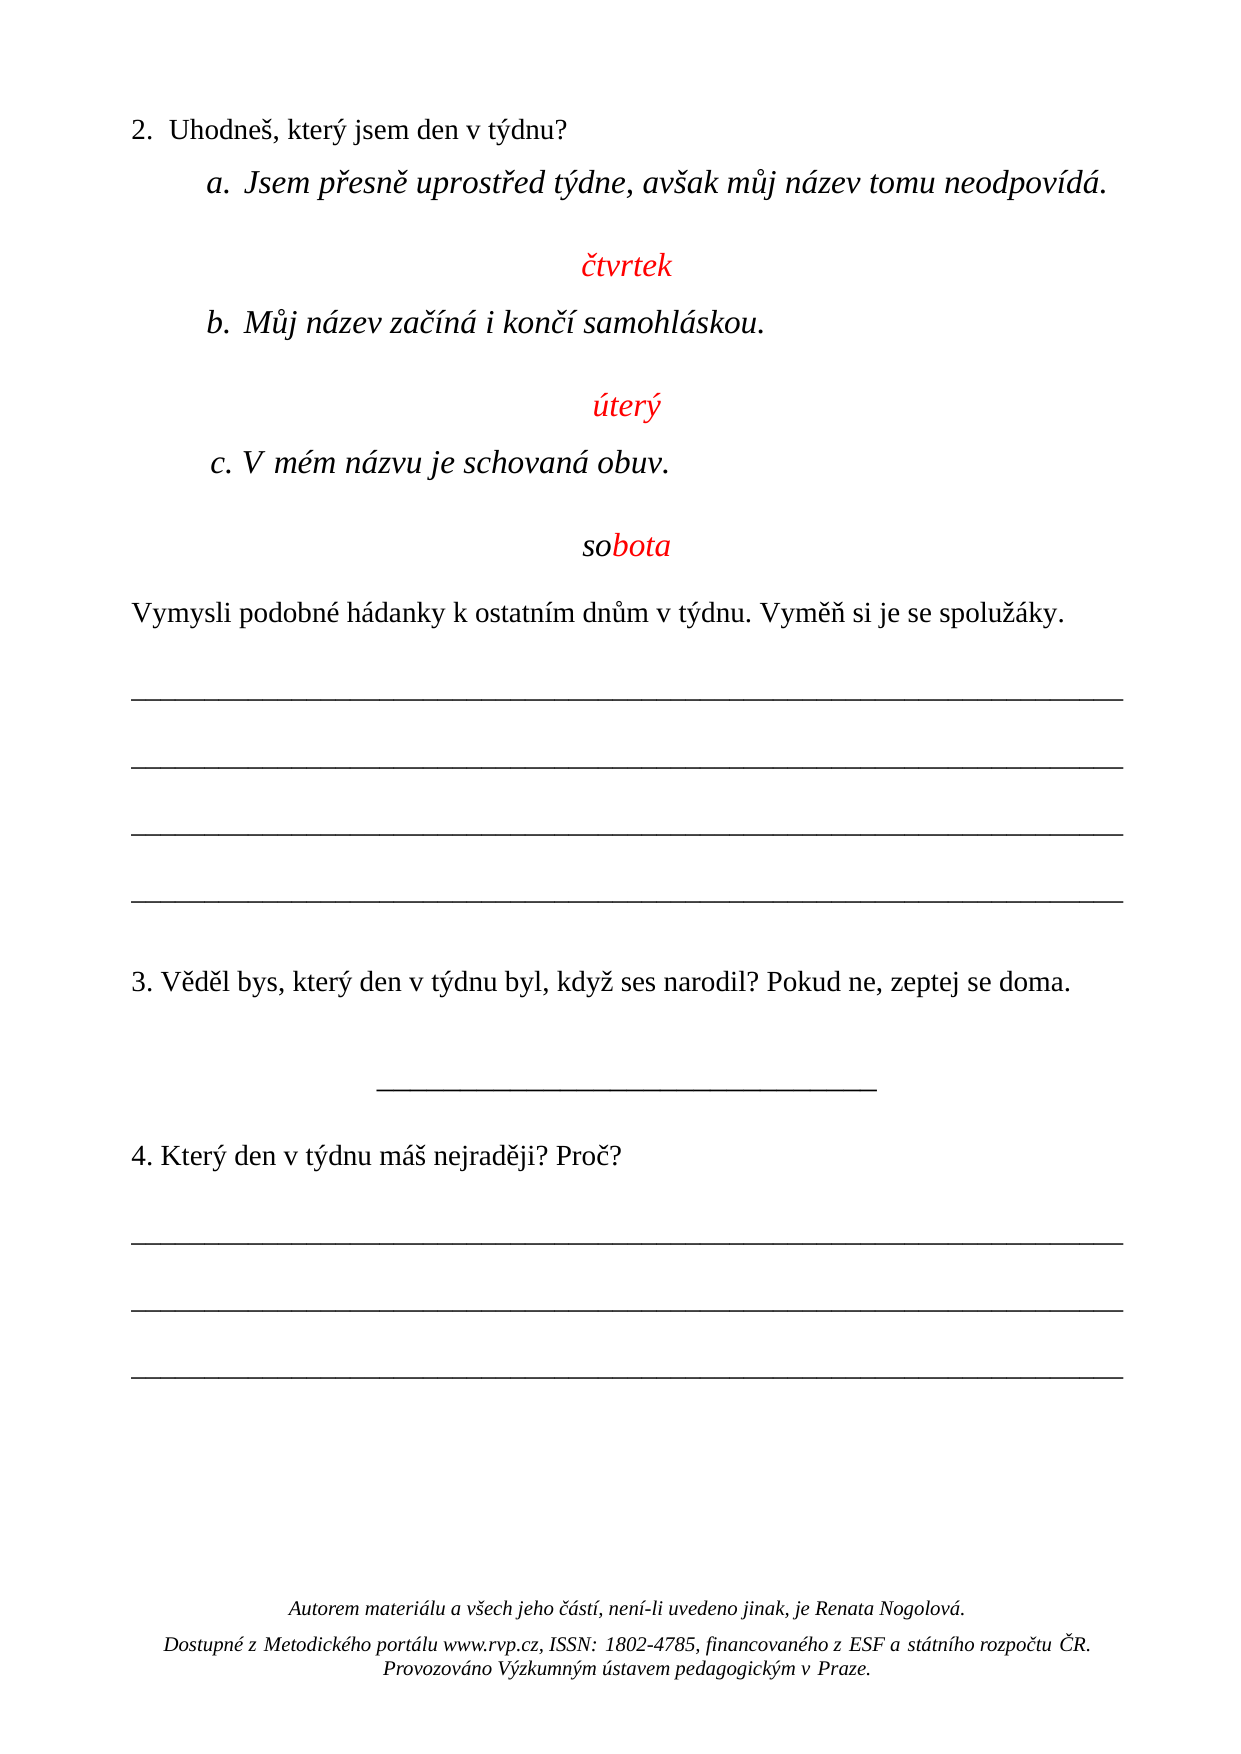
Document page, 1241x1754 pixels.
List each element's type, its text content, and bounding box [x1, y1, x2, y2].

text čtvrtek [131, 245, 1125, 283]
text ________________________________________________________________________________________________________________________________________________________________________________________________________________________________________________________________________________ [131, 671, 1125, 905]
text sobota [131, 525, 1125, 563]
text ______________________________ [131, 1056, 1125, 1094]
list c. V mém názvu je schovaná obuv. [173, 443, 1125, 481]
text Vymysli podobné hádanky k ostatním dnům v týdnu. Vyměň si je se spolužáky. [131, 595, 1125, 629]
text úterý [131, 385, 1125, 423]
list 4. Který den v týdnu máš nejraději? Proč? [94, 1138, 1125, 1172]
text 3. Věděl bys, který den v týdnu byl, když ses narodil? Pokud ne, zeptej se doma. [131, 964, 1125, 997]
list Jsem přesně uprostřed týdne, avšak můj název tomu neodpovídá. [206, 163, 1125, 201]
text ____________________________________________________________________________________________________________________________________________________________________________________________________________ [131, 1214, 1125, 1381]
list Můj název začíná i končí samohláskou. [206, 303, 1125, 341]
list Uhodneš, který jsem den v týdnu? [131, 112, 1125, 146]
